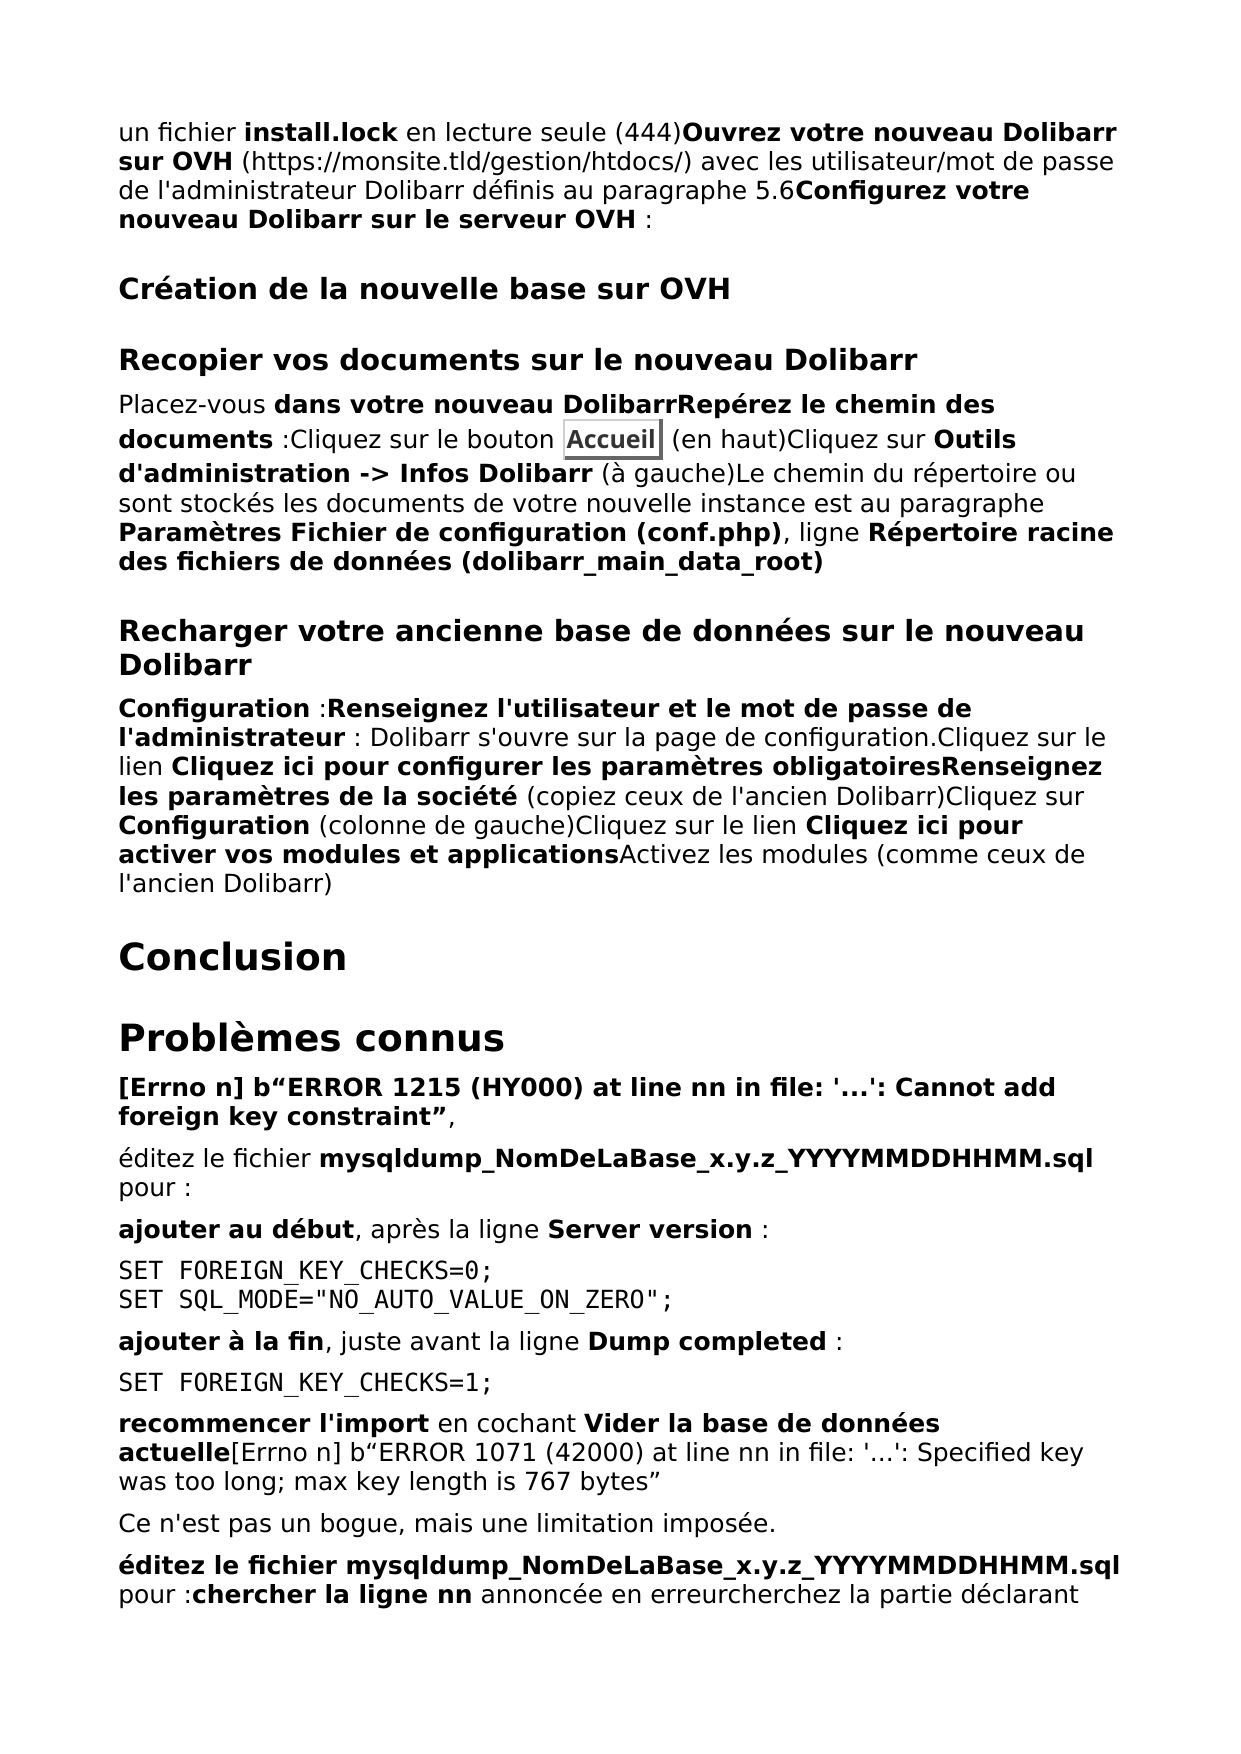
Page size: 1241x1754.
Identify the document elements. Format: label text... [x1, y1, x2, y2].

subtitle Conclusion [118, 936, 1122, 979]
subtitle Problèmes connus [118, 1017, 1122, 1061]
text un fichier install.lock en lecture seule (444)Ouvrez votre nouveau Dolibarr sur OVH (https://monsite.tld/gestion/htdocs/) avec les utilisateur/mot de passe de l'administrateur Dolibarr définis au paragraphe 5.6Configurez votre nouveau Dolibarr sur le serveur OVH : [118, 118, 1122, 235]
text ajouter au début, après la ligne Server version : [118, 1215, 1122, 1244]
subtitle Recopier vos documents sur le nouveau Dolibarr [118, 344, 1122, 378]
text éditez le fichier mysqldump_NomDeLaBase_x.y.z_YYYYMMDDHHMM.sql pour :chercher la ligne nn annoncée en erreurcherchez la partie déclarant [118, 1551, 1122, 1609]
text SET FOREIGN_KEY_CHECKS=1; [118, 1368, 1122, 1397]
text recommencer l'import en cochant Vider la base de données actuelle[Errno n] b“ERROR 1071 (42000) at line nn in file: '...': Specified key was too long; max key length is 767 bytes” [118, 1409, 1122, 1497]
text Placez-vous dans votre nouveau DolibarrRepérez le chemin des documents :Cliquez sur le bouton Accueil (en haut)Cliquez sur Outils d'administration -> Infos Dolibarr (à gauche)Le chemin du répertoire ou sont stockés les documents de votre nouvelle instance est au paragraphe Paramètres Fichier de configuration (conf.php), ligne Répertoire racine des fichiers de données (dolibarr_main_data_root) [118, 390, 1122, 576]
subtitle Recharger votre ancienne base de données sur le nouveau Dolibarr [118, 614, 1122, 682]
text Configuration :Renseignez l'utilisateur et le mot de passe de l'administrateur : Dolibarr s'ouvre sur la page de configuration.Cliquez sur le lien Cliquez ici pour configurer les paramètres obligatoiresRenseignez les paramètres de la société (copiez ceux de l'ancien Dolibarr)Cliquez sur Configuration (colonne de gauche)Cliquez sur le lien Cliquez ici pour activer vos modules et applicationsActivez les modules (comme ceux de l'ancien Dolibarr) [118, 694, 1122, 898]
subtitle Création de la nouvelle base sur OVH [118, 272, 1122, 306]
text ajouter à la fin, juste avant la ligne Dump completed : [118, 1327, 1122, 1356]
text éditez le fichier mysqldump_NomDeLaBase_x.y.z_YYYYMMDDHHMM.sql pour : [118, 1144, 1122, 1202]
text [Errno n] b“ERROR 1215 (HY000) at line nn in file: '...': Cannot add foreign key constraint”, [118, 1073, 1122, 1132]
text SET FOREIGN_KEY_CHECKS=0; SET SQL_MODE="NO_AUTO_VALUE_ON_ZERO"; [118, 1257, 1122, 1315]
text Ce n'est pas un bogue, mais une limitation imposée. [118, 1509, 1122, 1538]
